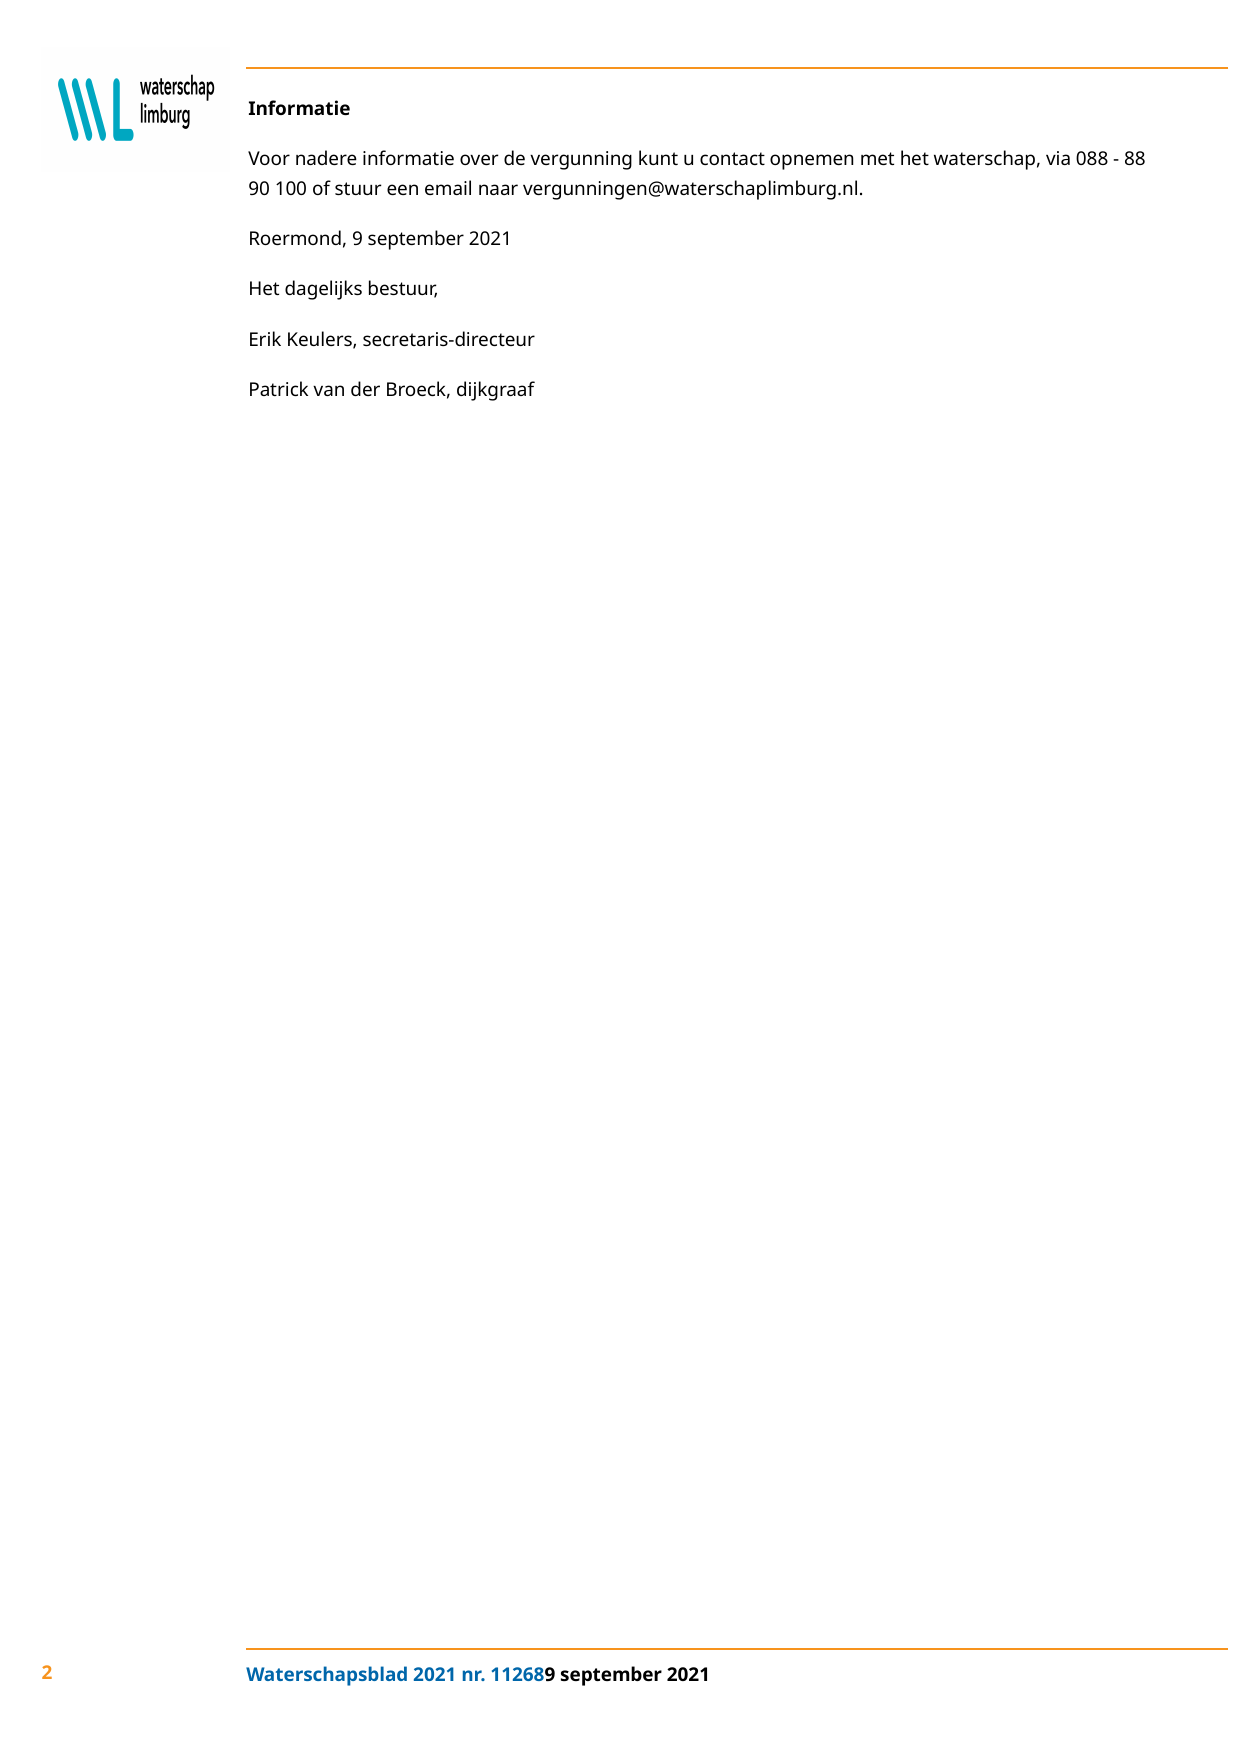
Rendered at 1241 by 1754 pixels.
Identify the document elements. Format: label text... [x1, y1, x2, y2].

picture [41, 47, 231, 172]
text Informatie [248, 95, 1152, 121]
text Roermond, 9 september 2021 [248, 225, 1152, 251]
text Voor nadere informatie over de vergunning kunt u contact opnemen met het waterschap, via 088 - 88 90 100 of stuur een email naar vergunningen@waterschaplimburg.nl. [248, 145, 1152, 201]
text Erik Keulers, secretaris-directeur [248, 326, 1152, 352]
text Het dagelijks bestuur, [248, 276, 1152, 301]
text Patrick van der Broeck, dijkgraaf [248, 376, 1152, 402]
